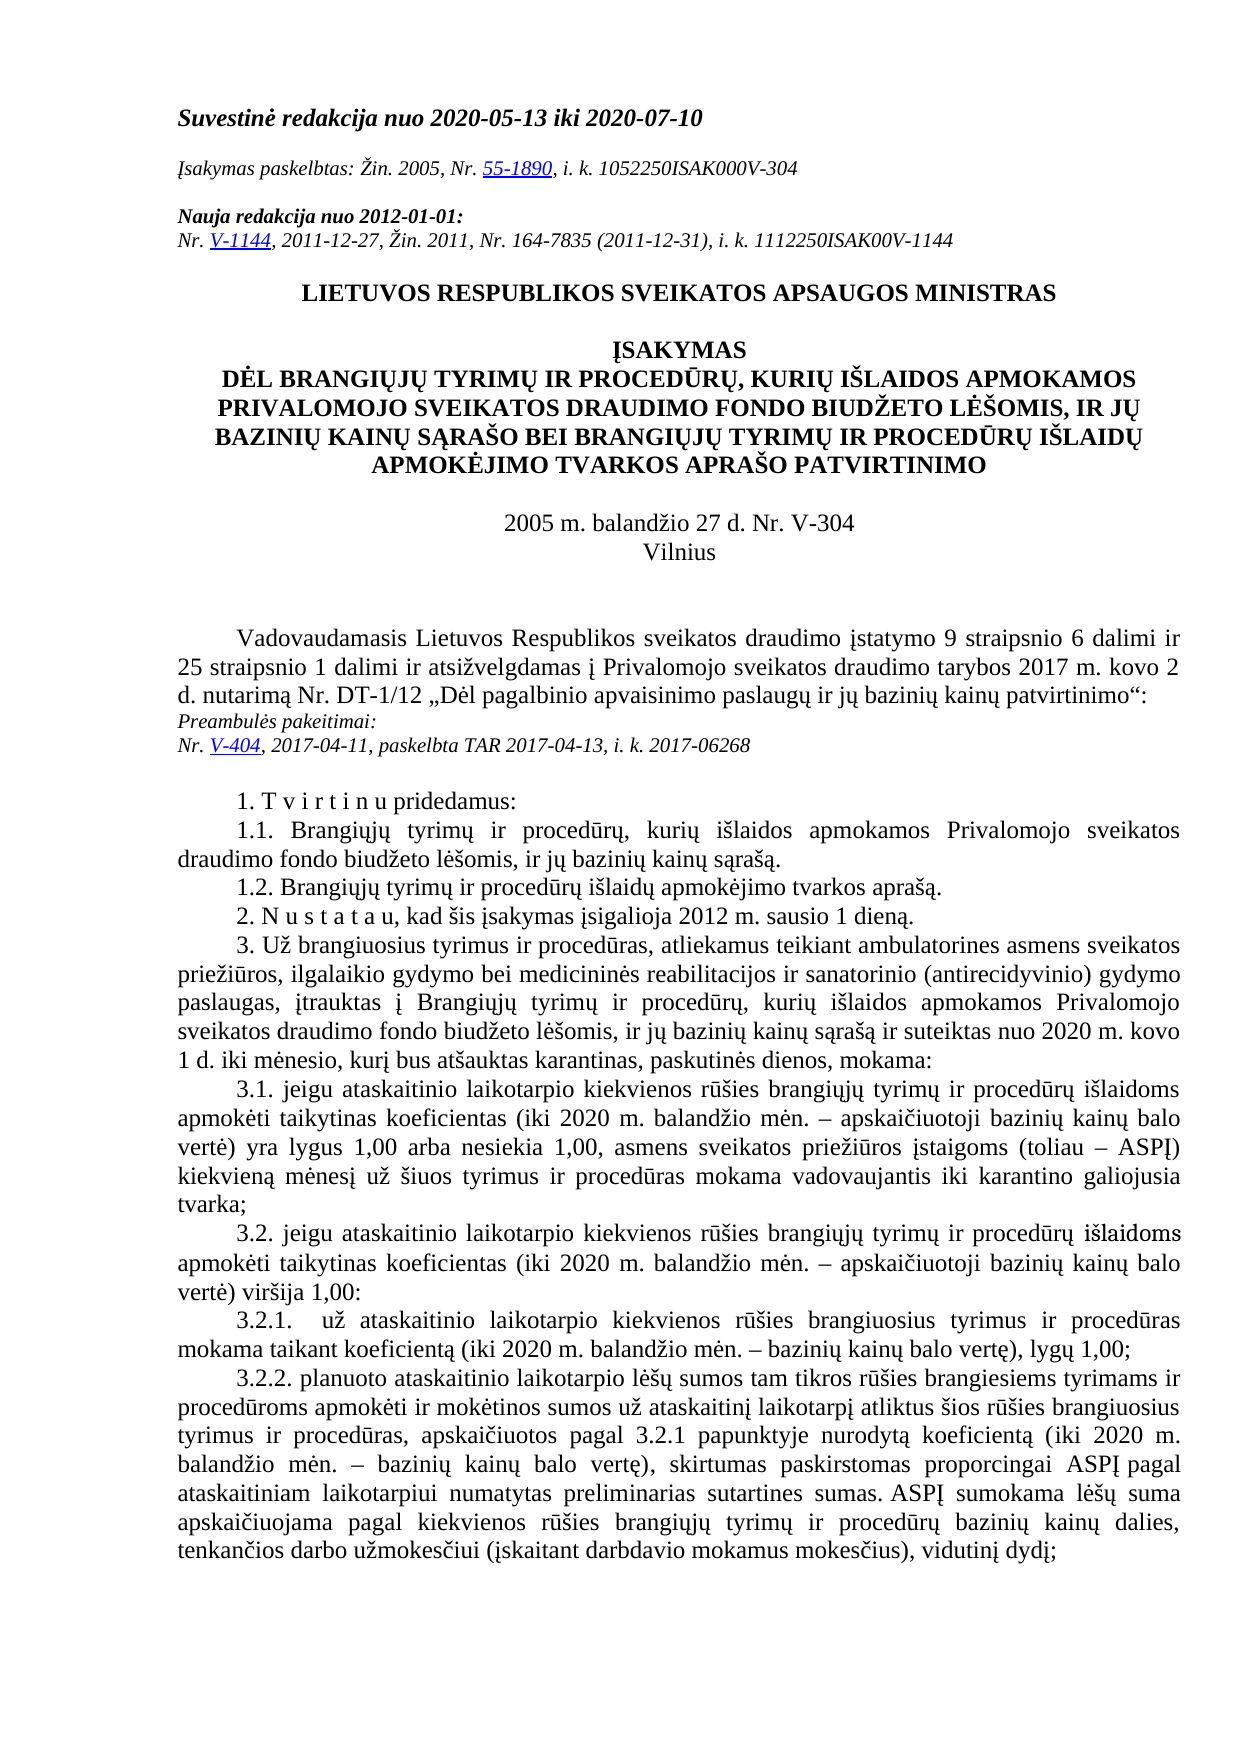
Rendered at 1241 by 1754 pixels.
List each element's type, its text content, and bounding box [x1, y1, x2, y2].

text Vilnius [177, 537, 1181, 566]
text 3.2. jeigu ataskaitinio laikotarpio kiekvienos rūšies brangiųjų tyrimų ir procedūrų išlaidoms apmokėti taikytinas koeficientas (iki 2020 m. balandžio mėn. – apskaičiuotoji bazinių kainų balo vertė) viršija 1,00: [177, 1218, 1181, 1305]
text 2005 m. balandžio 27 d. Nr. V-304 [177, 508, 1181, 537]
text Preambulės pakeitimai: [177, 709, 1181, 733]
text 2. N u s t a t a u, kad šis įsakymas įsigalioja 2012 m. sausio 1 dieną. [177, 901, 1181, 930]
text 3. Už brangiuosius tyrimus ir procedūras, atliekamus teikiant ambulatorines asmens sveikatos priežiūros, ilgalaikio gydymo bei medicininės reabilitacijos ir sanatorinio (antirecidyvinio) gydymo paslaugas, įtrauktas į Brangiųjų tyrimų ir procedūrų, kurių išlaidos apmokamos Privalomojo sveikatos draudimo fondo biudžeto lėšomis, ir jų bazinių kainų sąrašą ir suteiktas nuo 2020 m. kovo 1 d. iki mėnesio, kurį bus atšauktas karantinas, paskutinės dienos, mokama: [177, 930, 1181, 1074]
text 3.1. jeigu ataskaitinio laikotarpio kiekvienos rūšies brangiųjų tyrimų ir procedūrų išlaidoms apmokėti taikytinas koeficientas (iki 2020 m. balandžio mėn. – apskaičiuotoji bazinių kainų balo vertė) yra lygus 1,00 arba nesiekia 1,00, asmens sveikatos priežiūros įstaigoms (toliau – ASPĮ) kiekvieną mėnesį už šiuos tyrimus ir procedūras mokama vadovaujantis iki karantino galiojusia tvarka; [177, 1074, 1181, 1218]
text 1.2. Brangiųjų tyrimų ir procedūrų išlaidų apmokėjimo tvarkos aprašą. [177, 872, 1181, 901]
text Nauja redakcija nuo 2012-01-01: [177, 203, 1181, 228]
text Nr. V-1144, 2011-12-27, Žin. 2011, Nr. 164-7835 (2011-12-31), i. k. 1112250ISAK00V-1144 [177, 228, 1181, 252]
text 3.2.2. planuoto ataskaitinio laikotarpio lėšų sumos tam tikros rūšies brangiesiems tyrimams ir procedūroms apmokėti ir mokėtinos sumos už ataskaitinį laikotarpį atliktus šios rūšies brangiuosius tyrimus ir procedūras, apskaičiuotos pagal 3.2.1 papunktyje nurodytą koeficientą (iki 2020 m. balandžio mėn. – bazinių kainų balo vertę), skirtumas paskirstomas proporcingai ASPĮ pagal ataskaitiniam laikotarpiui numatytas preliminarias sutartines sumas. ASPĮ sumokama lėšų suma apskaičiuojama pagal kiekvienos rūšies brangiųjų tyrimų ir procedūrų bazinių kainų dalies, tenkančios darbo užmokesčiui (įskaitant darbdavio mokamus mokesčius), vidutinį dydį; [177, 1363, 1181, 1564]
text Įsakymas paskelbtas: Žin. 2005, Nr. 55-1890, i. k. 1052250ISAK000V-304 [177, 155, 1181, 179]
text DĖL BRANGIŲJŲ TYRIMŲ IR PROCEDŪRŲ, KURIŲ IŠLAIDOS APMOKAMOS PRIVALOMOJO SVEIKATOS DRAUDIMO FONDO BIUDŽETO LĖŠOMIS, IR JŲ BAZINIŲ KAINŲ SĄRAŠO BEI BRANGIŲJŲ TYRIMŲ IR PROCEDŪRŲ IŠLAIDŲ APMOKĖJIMO TVARKOS APRAŠO PATVIRTINIMO [177, 364, 1181, 479]
text LIETUVOS RESPUBLIKOS SVEIKATOS APSAUGOS MINISTRAS [177, 278, 1181, 307]
text 3.2.1. už ataskaitinio laikotarpio kiekvienos rūšies brangiuosius tyrimus ir procedūras mokama taikant koeficientą (iki 2020 m. balandžio mėn. – bazinių kainų balo vertę), lygų 1,00; [177, 1305, 1181, 1363]
text ĮSAKYMAS [177, 336, 1181, 364]
text Nr. V-404, 2017-04-11, paskelbta TAR 2017-04-13, i. k. 2017-06268 [177, 733, 1181, 757]
text 1.1. Brangiųjų tyrimų ir procedūrų, kurių išlaidos apmokamos Privalomojo sveikatos draudimo fondo biudžeto lėšomis, ir jų bazinių kainų sąrašą. [177, 815, 1181, 872]
text Vadovaudamasis Lietuvos Respublikos sveikatos draudimo įstatymo 9 straipsnio 6 dalimi ir 25 straipsnio 1 dalimi ir atsižvelgdamas į Privalomojo sveikatos draudimo tarybos 2017 m. kovo 2 d. nutarimą Nr. DT-1/12 „Dėl pagalbinio apvaisinimo paslaugų ir jų bazinių kainų patvirtinimo“: [177, 623, 1181, 709]
text 1. T v i r t i n u pridedamus: [177, 786, 1181, 815]
text Suvestinė redakcija nuo 2020-05-13 iki 2020-07-10 [177, 103, 1181, 131]
